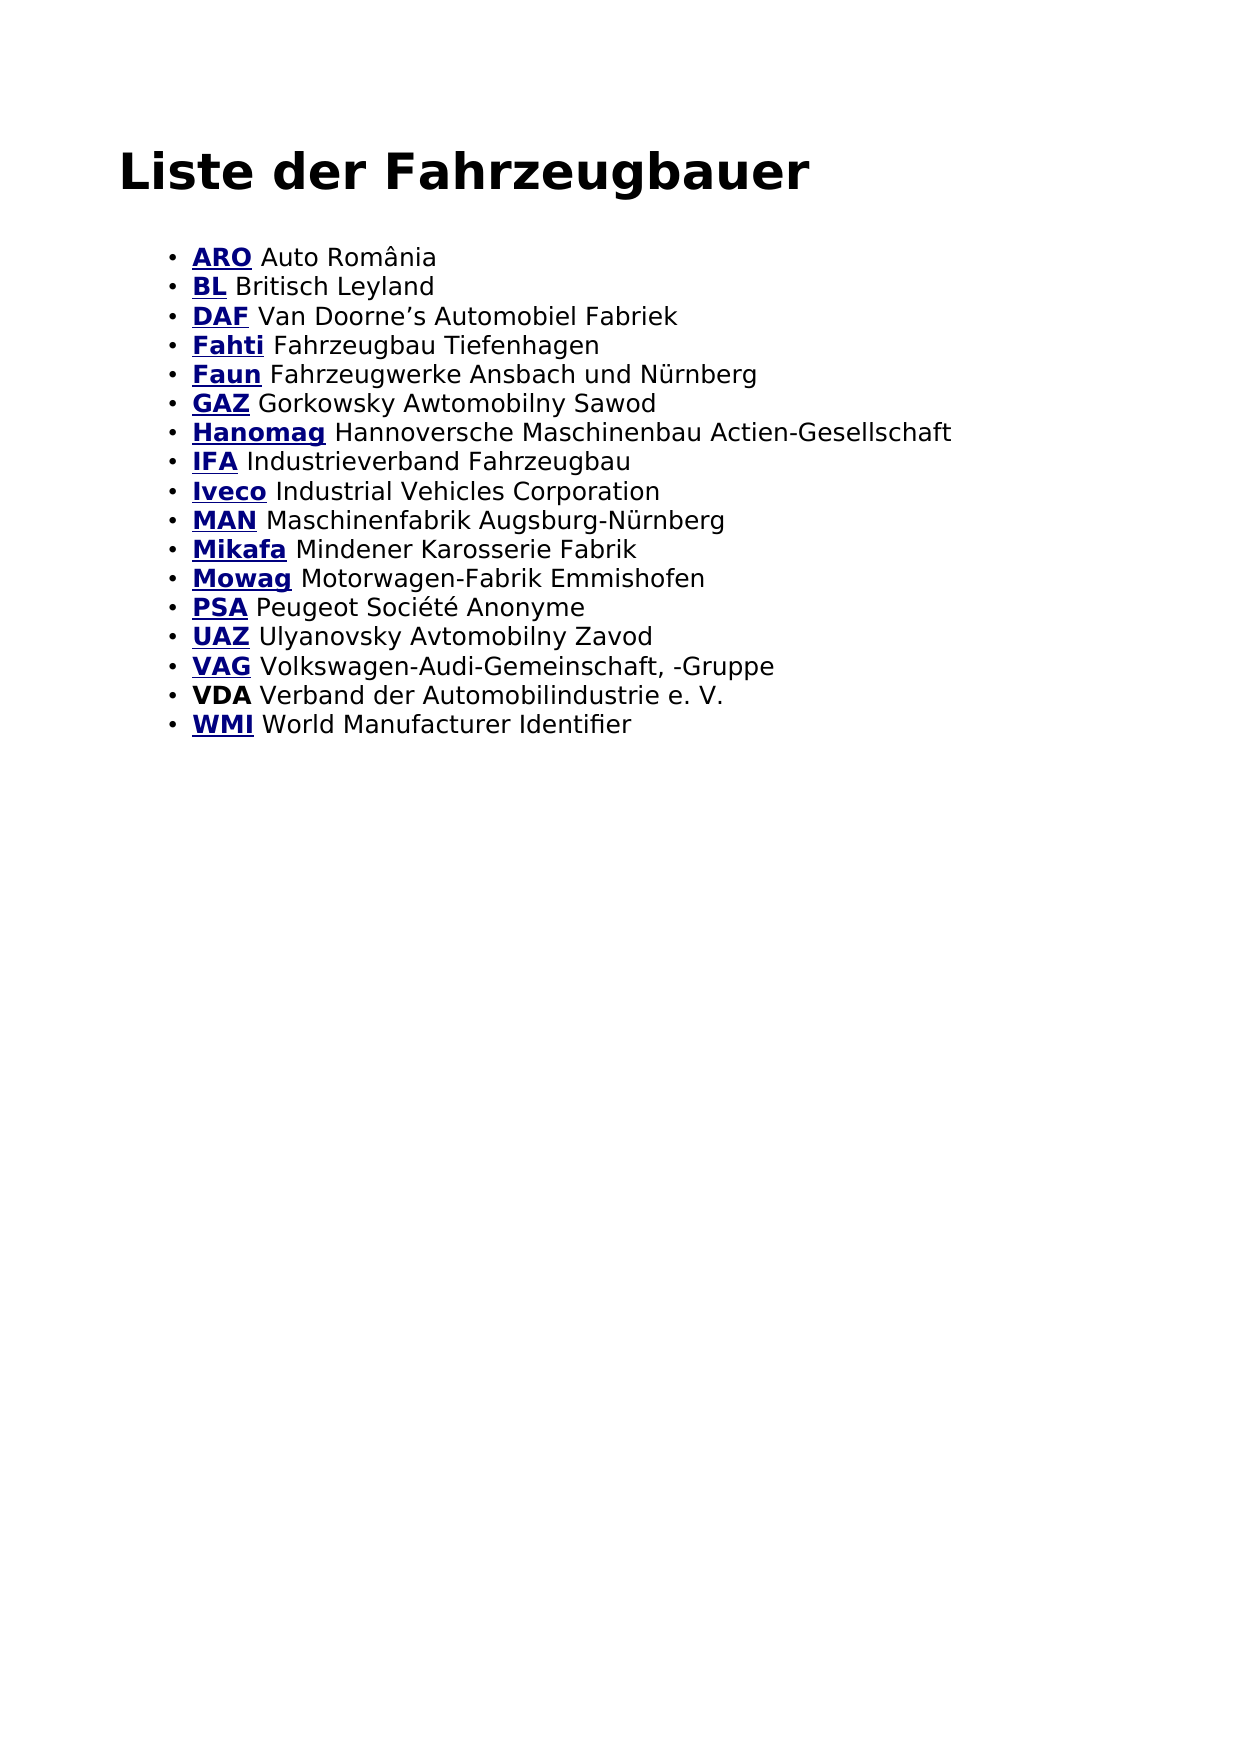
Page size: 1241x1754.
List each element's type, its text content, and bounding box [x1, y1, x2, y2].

list BL Britisch Leyland [177, 272, 1122, 302]
list MAN Maschinenfabrik Augsburg-Nürnberg [177, 506, 1122, 535]
list IFA Industrieverband Fahrzeugbau [177, 447, 1122, 477]
list Mikafa Mindener Karosserie Fabrik [177, 535, 1122, 564]
list VDA Verband der Automobilindustrie e. V. [177, 681, 1122, 710]
list VAG Volkswagen-Audi-Gemeinschaft, -Gruppe [177, 652, 1122, 681]
list Fahti Fahrzeugbau Tiefenhagen [177, 331, 1122, 360]
list WMI World Manufacturer Identifier [177, 710, 1122, 739]
list ARO Auto România [177, 243, 1122, 272]
list PSA Peugeot Société Anonyme [177, 593, 1122, 622]
list UAZ Ulyanovsky Avtomobilny Zavod [177, 622, 1122, 652]
list Faun Fahrzeugwerke Ansbach und Nürnberg [177, 360, 1122, 389]
list Iveco Industrial Vehicles Corporation [177, 477, 1122, 506]
subtitle Liste der Fahrzeugbauer [118, 143, 1122, 201]
list Mowag Motorwagen-Fabrik Emmishofen [177, 564, 1122, 593]
list Hanomag Hannoversche Maschinenbau Actien-Gesellschaft [177, 418, 1122, 447]
list GAZ Gorkowsky Awtomobilny Sawod [177, 389, 1122, 418]
list DAF Van Doorne’s Automobiel Fabriek [177, 302, 1122, 331]
